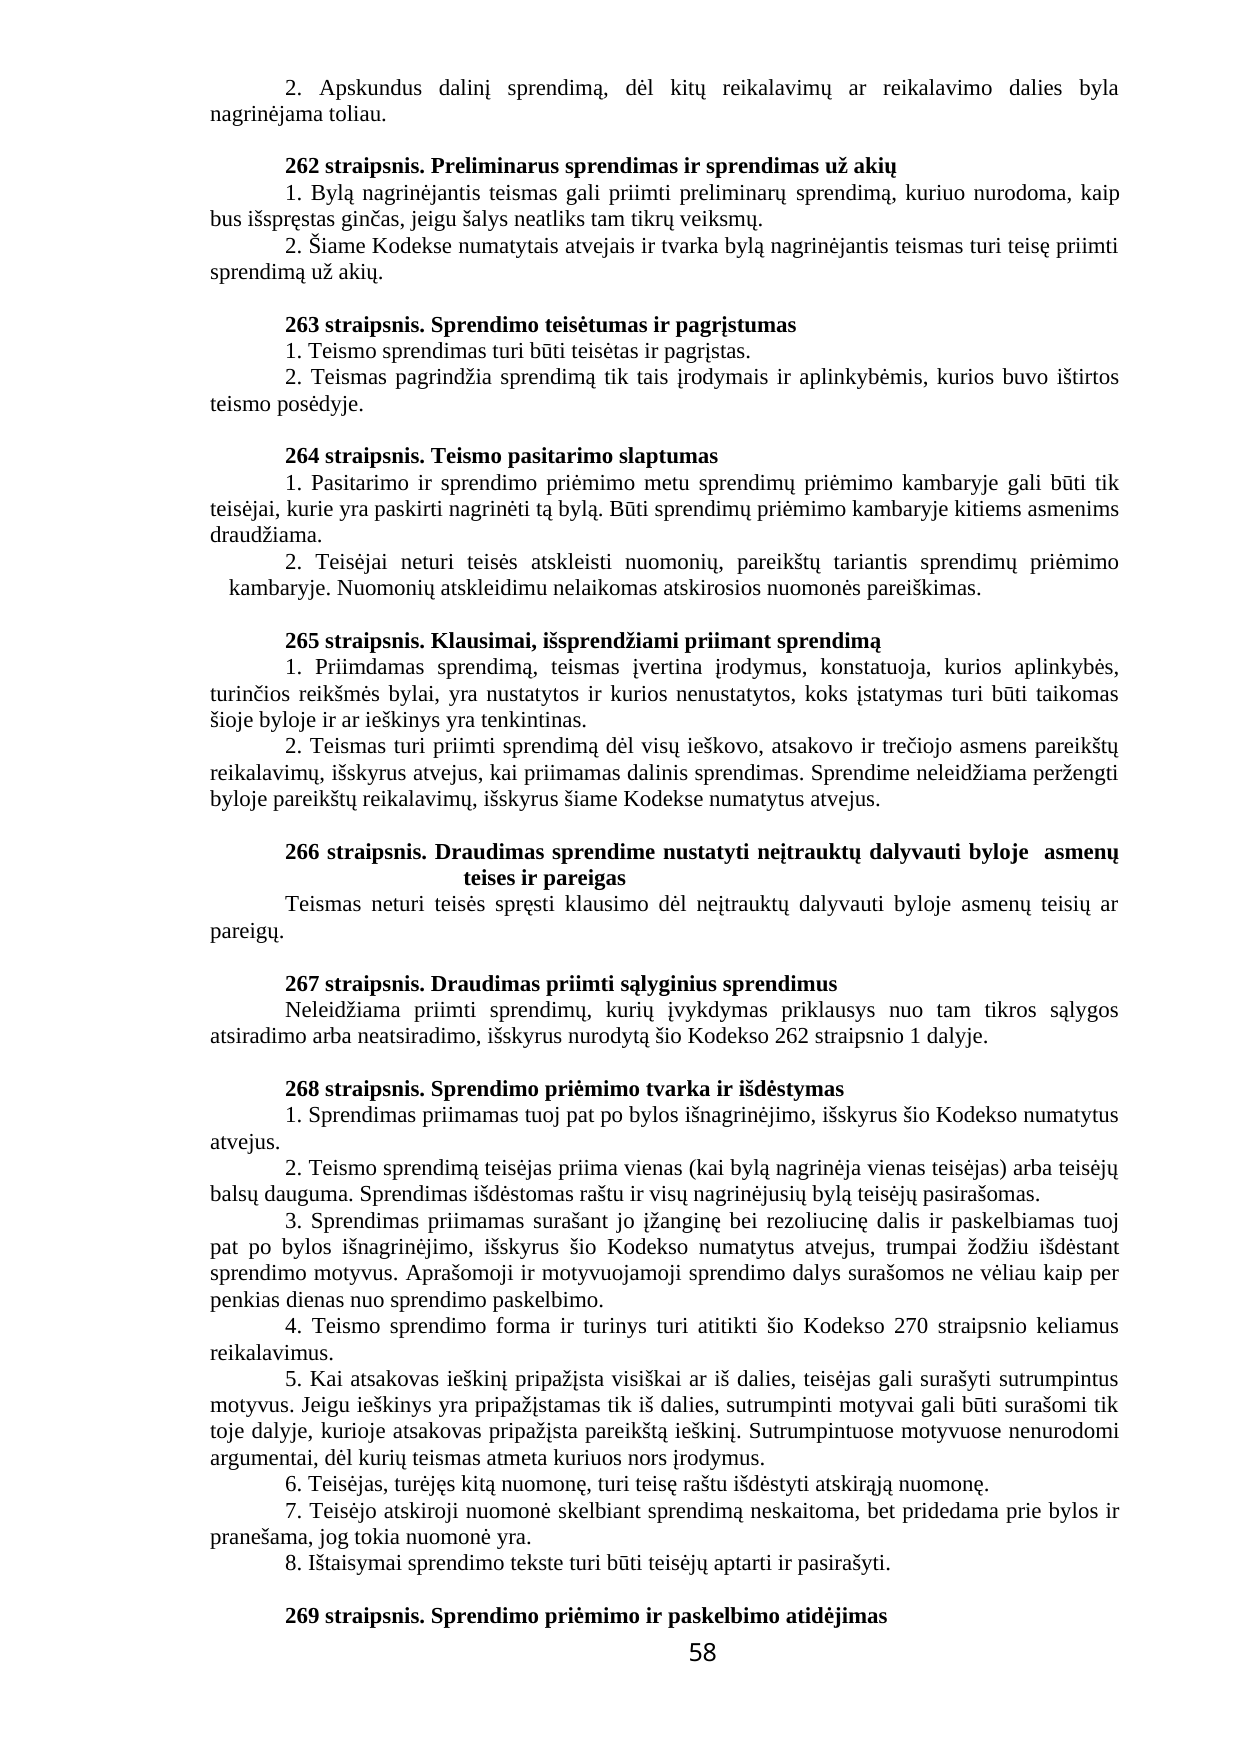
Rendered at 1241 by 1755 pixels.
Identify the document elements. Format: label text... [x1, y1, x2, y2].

text 1. Sprendimas priimamas tuoj pat po bylos išnagrinėjimo, išskyrus šio Kodekso numatytus atvejus. [210, 1101, 1120, 1154]
text 4. Teismo sprendimo forma ir turinys turi atitikti šio Kodekso 270 straipsnio keliamus reikalavimus. [210, 1312, 1120, 1365]
text Teismas neturi teisės spręsti klausimo dėl neįtrauktų dalyvauti byloje asmenų teisių ar pareigų. [210, 891, 1120, 943]
text 268 straipsnis. Sprendimo priėmimo tvarka ir išdėstymas [210, 1075, 1120, 1101]
text 2. Teismas pagrindžia sprendimą tik tais įrodymais ir aplinkybėmis, kurios buvo ištirtos teismo posėdyje. [210, 363, 1120, 416]
text 267 straipsnis. Draudimas priimti sąlyginius sprendimus [210, 969, 1120, 996]
text 2. Teismo sprendimą teisėjas priima vienas (kai bylą nagrinėja vienas teisėjas) arba teisėjų balsų dauguma. Sprendimas išdėstomas raštu ir visų nagrinėjusių bylą teisėjų pasirašomas. [210, 1154, 1120, 1207]
text 265 straipsnis. Klausimai, išsprendžiami priimant sprendimą [210, 627, 1120, 653]
text 262 straipsnis. Preliminarus sprendimas ir sprendimas už akių [210, 153, 1120, 179]
text 3. Sprendimas priimamas surašant jo įžanginę bei rezoliucinę dalis ir paskelbiamas tuoj pat po bylos išnagrinėjimo, išskyrus šio Kodekso numatytus atvejus, trumpai žodžiu išdėstant sprendimo motyvus. Aprašomoji ir motyvuojamoji sprendimo dalys surašomos ne vėliau kaip per penkias dienas nuo sprendimo paskelbimo. [210, 1207, 1120, 1312]
text 263 straipsnis. Sprendimo teisėtumas ir pagrįstumas [210, 311, 1120, 337]
text 2. Teismas turi priimti sprendimą dėl visų ieškovo, atsakovo ir trečiojo asmens pareikštų reikalavimų, išskyrus atvejus, kai priimamas dalinis sprendimas. Sprendime neleidžiama peržengti byloje pareikštų reikalavimų, išskyrus šiame Kodekse numatytus atvejus. [210, 732, 1120, 811]
text Neleidžiama priimti sprendimų, kurių įvykdymas priklausys nuo tam tikros sąlygos atsiradimo arba neatsiradimo, išskyrus nurodytą šio Kodekso 262 straipsnio 1 dalyje. [210, 996, 1120, 1049]
text 8. Ištaisymai sprendimo tekste turi būti teisėjų aptarti ir pasirašyti. [210, 1549, 1120, 1576]
text 1. Teismo sprendimas turi būti teisėtas ir pagrįstas. [210, 337, 1120, 363]
text 266 straipsnis. Draudimas sprendime nustatyti neįtrauktų dalyvauti byloje asmenų teises ir pareigas [285, 838, 1120, 891]
text 5. Kai atsakovas ieškinį pripažįsta visiškai ar iš dalies, teisėjas gali surašyti sutrumpintus motyvus. Jeigu ieškinys yra pripažįstamas tik iš dalies, sutrumpinti motyvai gali būti surašomi tik toje dalyje, kurioje atsakovas pripažįsta pareikštą ieškinį. Sutrumpintuose motyvuose nenurodomi argumentai, dėl kurių teismas atmeta kuriuos nors įrodymus. [210, 1365, 1120, 1470]
text 264 straipsnis. Teismo pasitarimo slaptumas [210, 442, 1120, 469]
text 269 straipsnis. Sprendimo priėmimo ir paskelbimo atidėjimas [210, 1602, 1120, 1628]
text 1. Priimdamas sprendimą, teismas įvertina įrodymus, konstatuoja, kurios aplinkybės, turinčios reikšmės bylai, yra nustatytos ir kurios nenustatytos, koks įstatymas turi būti taikomas šioje byloje ir ar ieškinys yra tenkintinas. [210, 653, 1120, 732]
text 2. Šiame Kodekse numatytais atvejais ir tvarka bylą nagrinėjantis teismas turi teisę priimti sprendimą už akių. [210, 232, 1120, 284]
text 2. Teisėjai neturi teisės atskleisti nuomonių, pareikštų tariantis sprendimų priėmimo kambaryje. Nuomonių atskleidimu nelaikomas atskirosios nuomonės pareiškimas. [229, 548, 1120, 601]
text 6. Teisėjas, turėjęs kitą nuomonę, turi teisę raštu išdėstyti atskirąją nuomonę. [210, 1470, 1120, 1497]
text 2. Apskundus dalinį sprendimą, dėl kitų reikalavimų ar reikalavimo dalies byla nagrinėjama toliau. [210, 73, 1120, 126]
text 1. Pasitarimo ir sprendimo priėmimo metu sprendimų priėmimo kambaryje gali būti tik teisėjai, kurie yra paskirti nagrinėti tą bylą. Būti sprendimų priėmimo kambaryje kitiems asmenims draudžiama. [210, 469, 1120, 548]
text 1. Bylą nagrinėjantis teismas gali priimti preliminarų sprendimą, kuriuo nurodoma, kaip bus išspręstas ginčas, jeigu šalys neatliks tam tikrų veiksmų. [210, 179, 1120, 232]
text 7. Teisėjo atskiroji nuomonė skelbiant sprendimą neskaitoma, bet pridedama prie bylos ir pranešama, jog tokia nuomonė yra. [210, 1497, 1120, 1549]
